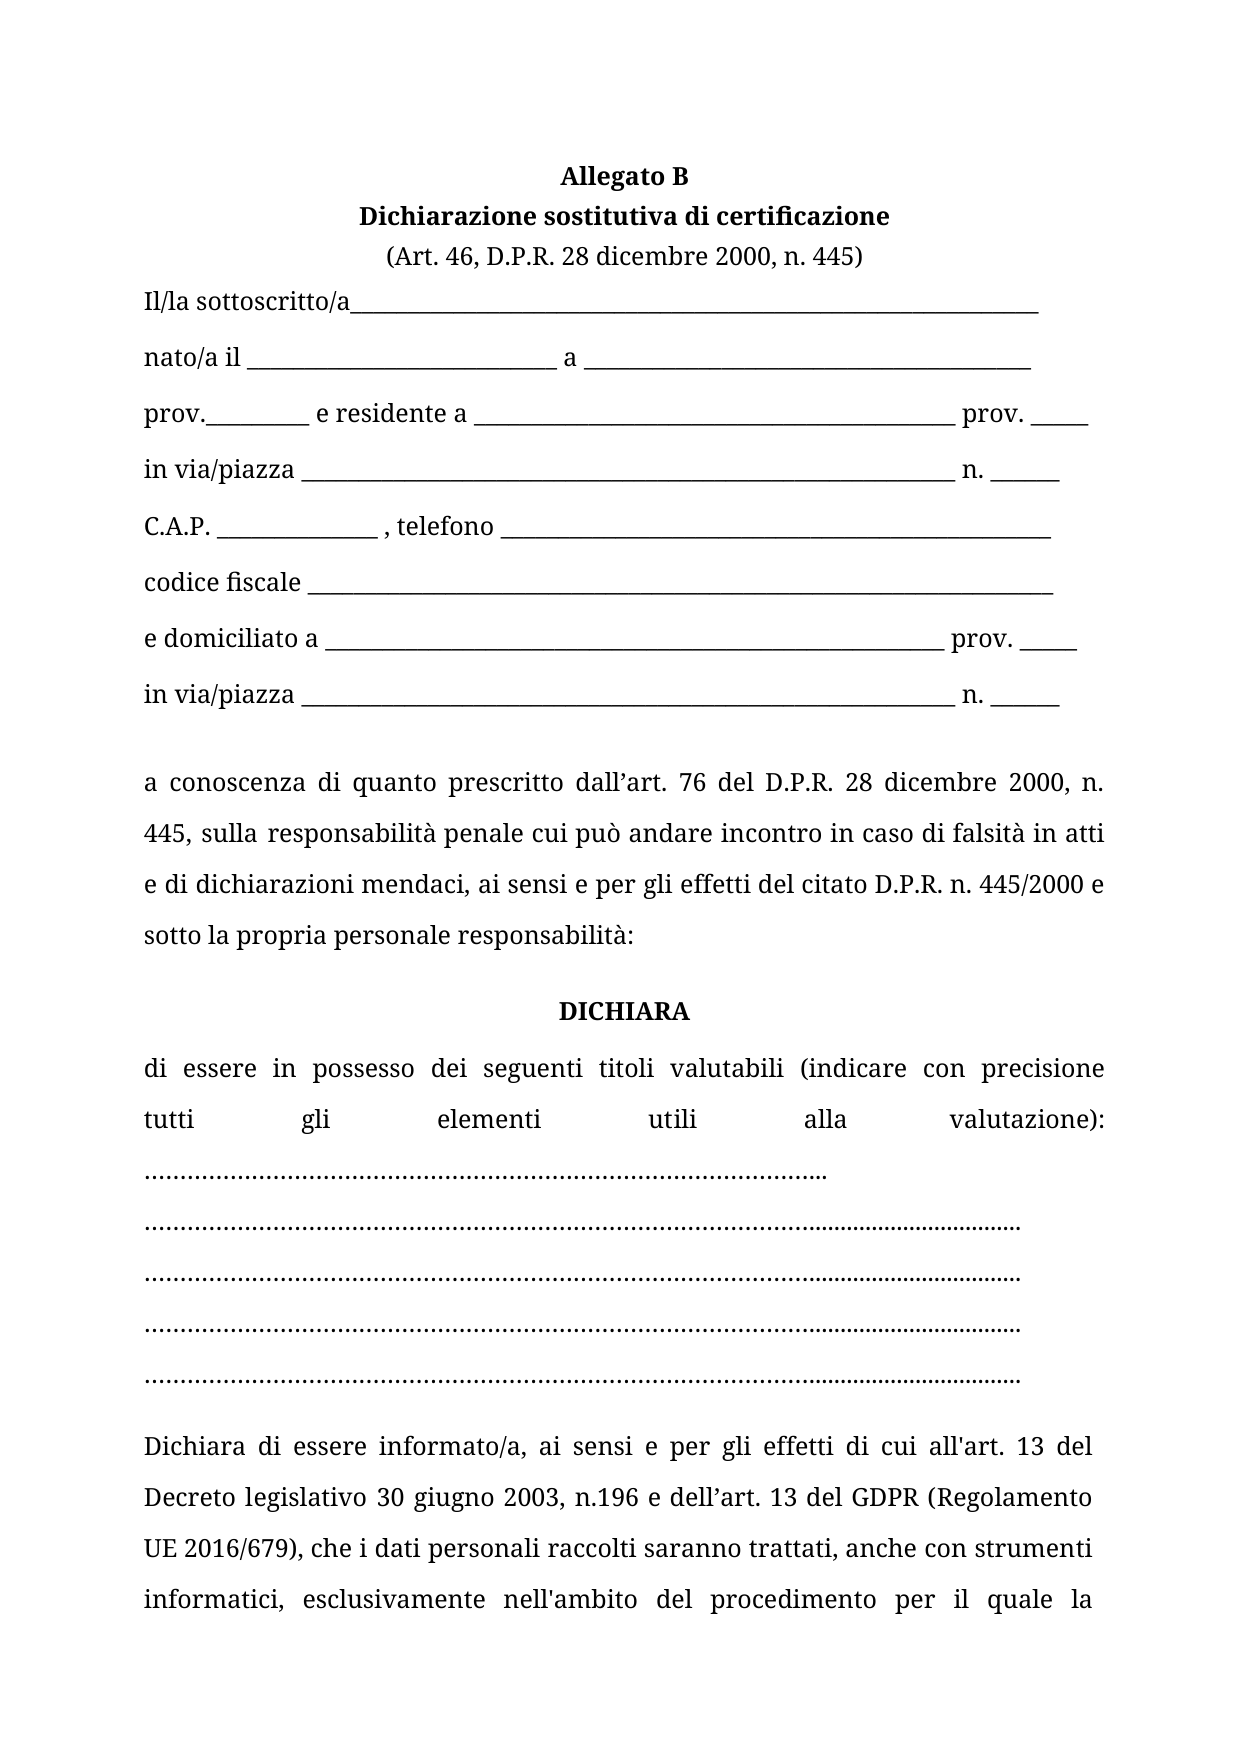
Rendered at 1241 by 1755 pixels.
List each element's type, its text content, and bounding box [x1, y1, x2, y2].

text ………………………………………………………………………………….................................. [144, 1357, 1105, 1391]
text ………………………………………………………………………………….................................. [144, 1255, 1105, 1289]
text ………………………………………………………………………………….................................. [144, 1306, 1105, 1340]
text nato/a il ___________________________ a _______________________________________ [144, 344, 1105, 372]
text Dichiara di essere informato/a, ai sensi e per gli effetti di cui all'art. 13 del Decreto legislativo 30 giugno 2003, n.196 e dell’art. 13 del GDPR (Regolamento UE 2016/679), che i dati personali raccolti saranno trattati, anche con strumenti informatici, esclusivamente nell'ambito del procedimento per il quale la [144, 1429, 1093, 1616]
text codice fiscale _________________________________________________________________ [144, 568, 1105, 597]
text DICHIARA [144, 994, 1105, 1028]
text Allegato B [144, 158, 1105, 192]
text in via/piazza _________________________________________________________ n. ______ [144, 456, 1105, 484]
text ………………………………………………………………………………….................................. [144, 1204, 1105, 1238]
text prov._________ e residente a __________________________________________ prov. _____ [144, 400, 1105, 428]
text Dichiarazione sostitutiva di certificazione [144, 198, 1105, 232]
text in via/piazza _________________________________________________________ n. ______ [144, 681, 1105, 709]
text a conoscenza di quanto prescritto dall’art. 76 del D.P.R. 28 dicembre 2000, n. 445, sulla responsabilità penale cui può andare incontro in caso di falsità in atti e di dichiarazioni mendaci, ai sensi e per gli effetti del citato D.P.R. n. 445/2000 e sotto la propria personale responsabilità: [144, 765, 1105, 952]
text (Art. 46, D.P.R. 28 dicembre 2000, n. 445) [144, 239, 1105, 273]
text di essere in possesso dei seguenti titoli valutabili (indicare con precisione tutti gli elementi utili alla valutazione): …………………………………………………………………………………... [144, 1051, 1105, 1187]
text e domiciliato a ______________________________________________________ prov. _____ [144, 624, 1105, 653]
text C.A.P. ______________ , telefono ________________________________________________ [144, 512, 1105, 541]
text Il/la sottoscritto/a____________________________________________________________ [144, 288, 1105, 316]
